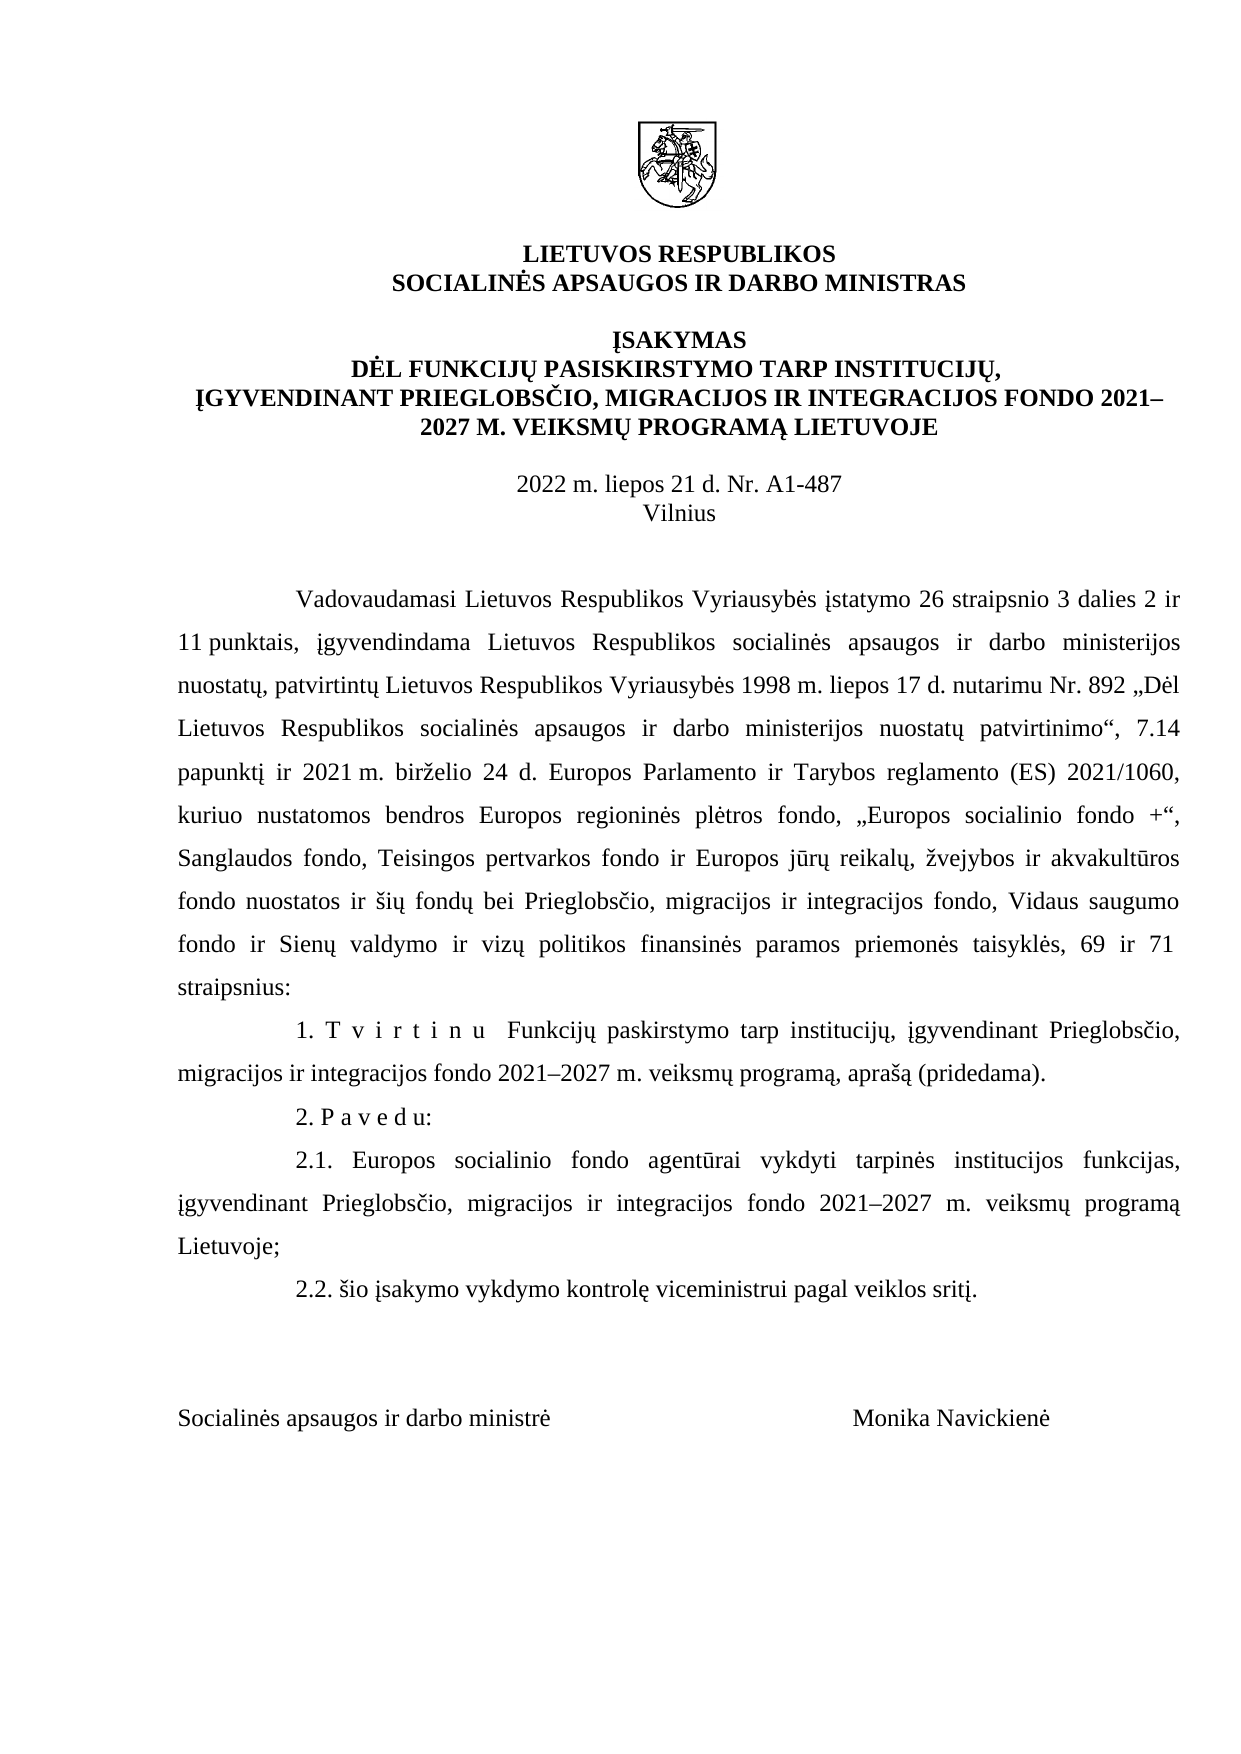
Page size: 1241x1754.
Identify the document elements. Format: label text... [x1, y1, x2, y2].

text ĮSAKYMAS [177, 325, 1181, 354]
text 2022 m. liepos 21 d. Nr. A1-487 [177, 469, 1181, 498]
text ĮGYVENDINANT PRIEGLOBSČIO, MIGRACIJOS IR INTEGRACIJOS FONDO 2021–2027 M. VEIKSMŲ PROGRAMĄ LIETUVOJE [177, 383, 1181, 440]
text Socialinės apsaugos ir darbo ministrė Monika Navickienė [177, 1403, 1181, 1432]
text 2. P a v e d u: [177, 1102, 1181, 1130]
text LIETUVOS RESPUBLIKOS [177, 239, 1181, 268]
text 2.2. šio įsakymo vykdymo kontrolę viceministrui pagal veiklos sritį. [177, 1274, 1181, 1303]
text Vilnius [177, 498, 1181, 527]
text 1. T v i r t i n u Funkcijų paskirstymo tarp institucijų, įgyvendinant Prieglobsčio, migracijos ir integracijos fondo 2021–2027 m. veiksmų programą, aprašą (pridedama). [177, 1015, 1181, 1087]
text SOCIALINĖS APSAUGOS IR DARBO MINISTRAS [177, 268, 1181, 297]
text Vadovaudamasi Lietuvos Respublikos Vyriausybės įstatymo 26 straipsnio 3 dalies 2 ir 11 punktais, įgyvendindama Lietuvos Respublikos socialinės apsaugos ir darbo ministerijos nuostatų, patvirtintų Lietuvos Respublikos Vyriausybės 1998 m. liepos 17 d. nutarimu Nr. 892 „Dėl Lietuvos Respublikos socialinės apsaugos ir darbo ministerijos nuostatų patvirtinimo“, 7.14 papunktį ir 2021 m. birželio 24 d. Europos Parlamento ir Tarybos reglamento (ES) 2021/1060, kuriuo nustatomos bendros Europos regioninės plėtros fondo, „Europos socialinio fondo +“, Sanglaudos fondo, Teisingos pertvarkos fondo ir Europos jūrų reikalų, žvejybos ir akvakultūros fondo nuostatos ir šių fondų bei Prieglobsčio, migracijos ir integracijos fondo, Vidaus saugumo fondo ir Sienų valdymo ir vizų politikos finansinės paramos priemonės taisyklės, 69 ir 71 straipsnius: [177, 584, 1181, 1001]
text DĖL FUNKCIJŲ PASISKIRSTYMO TARP INSTITUCIJŲ, [177, 354, 1181, 383]
text 2.1. Europos socialinio fondo agentūrai vykdyti tarpinės institucijos funkcijas, įgyvendinant Prieglobsčio, migracijos ir integracijos fondo 2021–2027 m. veiksmų programą Lietuvoje; [177, 1145, 1181, 1260]
